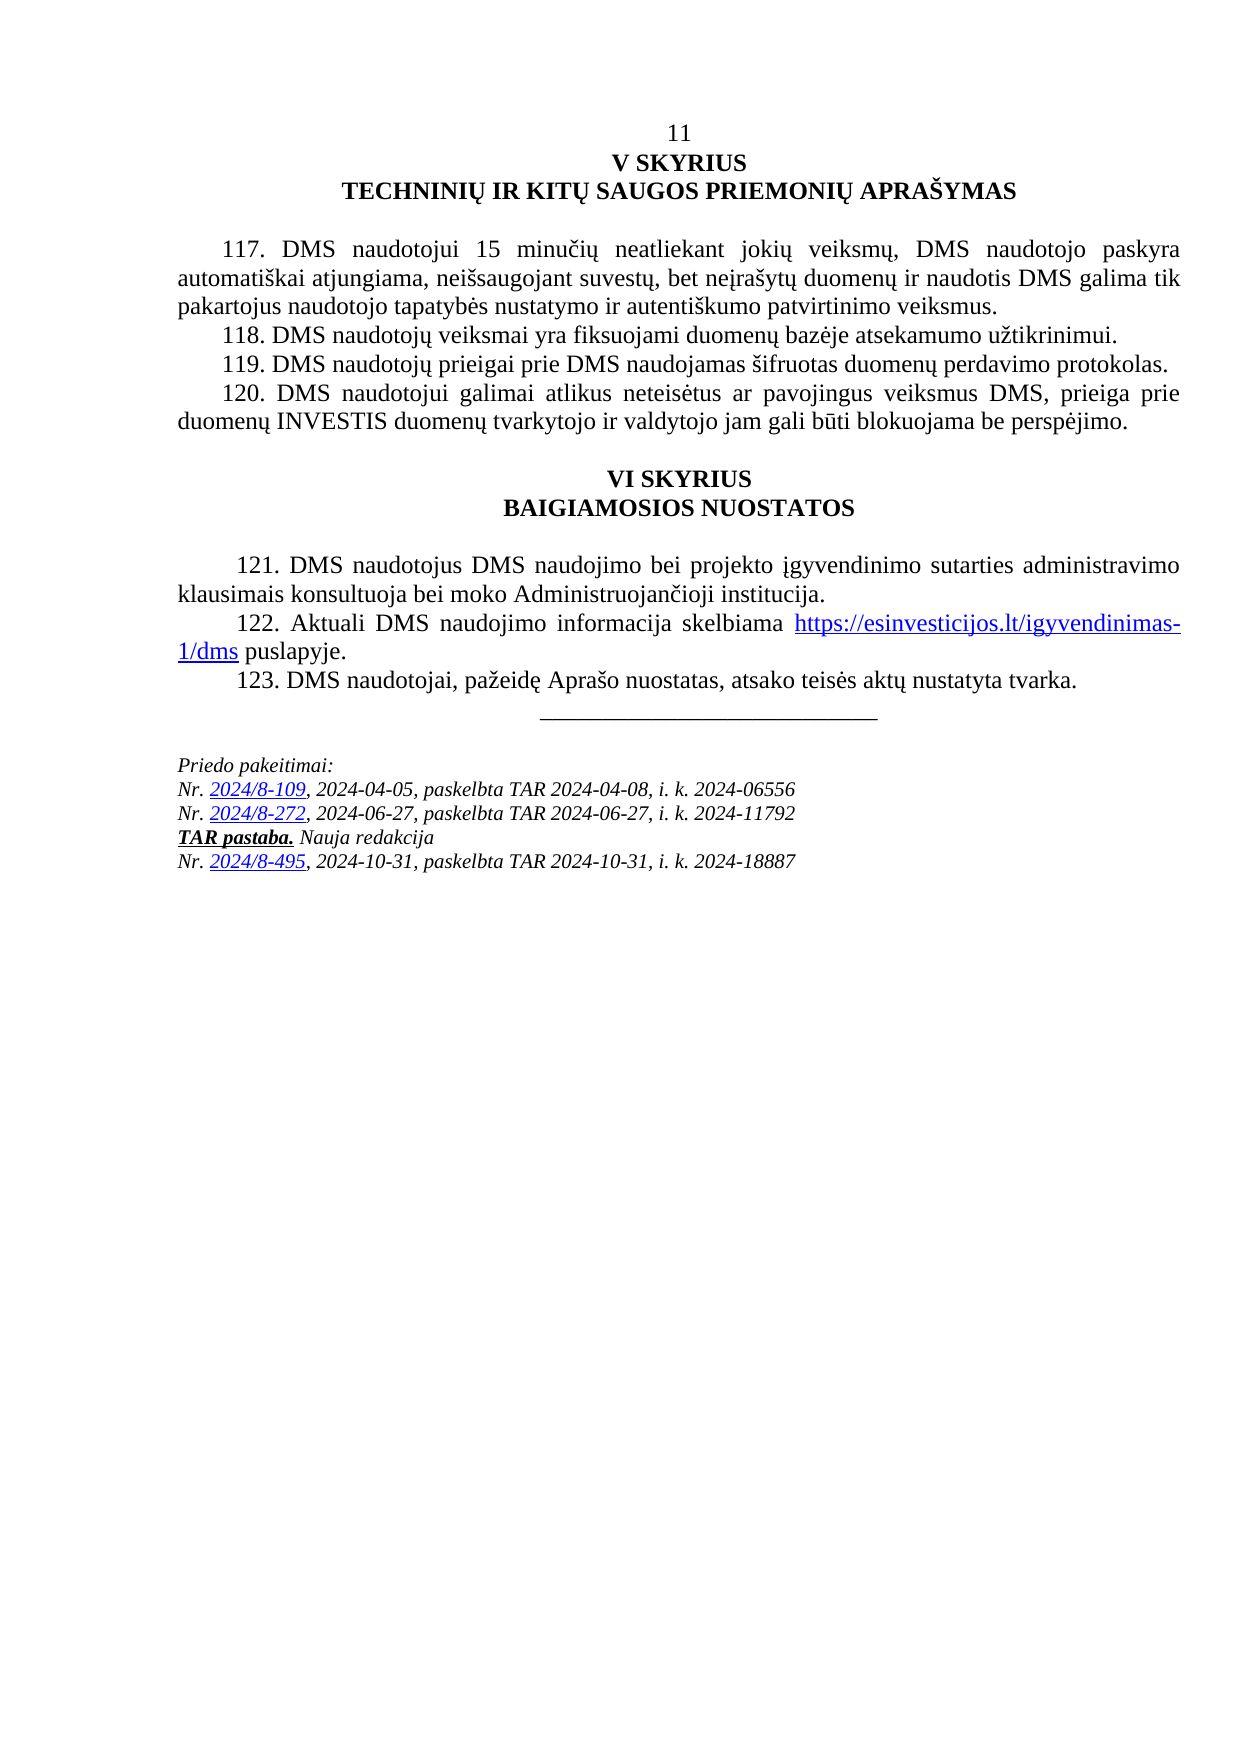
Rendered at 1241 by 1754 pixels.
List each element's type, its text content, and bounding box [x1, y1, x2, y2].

text TECHNINIŲ IR KITŲ SAUGOS PRIEMONIŲ APRAŠYMAS [177, 176, 1181, 205]
text 123. DMS naudotojai, pažeidę Aprašo nuostatas, atsako teisės aktų nustatyta tvarka. [177, 665, 1181, 694]
text 121. DMS naudotojus DMS naudojimo bei projekto įgyvendinimo sutarties administravimo klausimais konsultuoja bei moko Administruojančioji institucija. [177, 550, 1181, 608]
text Priedo pakeitimai: [177, 753, 1181, 777]
text Nr. 2024/8-109, 2024-04-05, paskelbta TAR 2024-04-08, i. k. 2024-06556 [177, 777, 1181, 801]
text 118. DMS naudotojų veiksmai yra fiksuojami duomenų bazėje atsekamumo užtikrinimui. [177, 320, 1181, 349]
text Nr. 2024/8-272, 2024-06-27, paskelbta TAR 2024-06-27, i. k. 2024-11792 [177, 801, 1181, 825]
text 117. DMS naudotojui 15 minučių neatliekant jokių veiksmų, DMS naudotojo paskyra automatiškai atjungiama, neišsaugojant suvestų, bet neįrašytų duomenų ir naudotis DMS galima tik pakartojus naudotojo tapatybės nustatymo ir autentiškumo patvirtinimo veiksmus. [177, 234, 1181, 320]
text 119. DMS naudotojų prieigai prie DMS naudojamas šifruotas duomenų perdavimo protokolas. [177, 349, 1181, 378]
text BAIGIAMOSIOS NUOSTATOS [177, 493, 1181, 521]
text 120. DMS naudotojui galimai atlikus neteisėtus ar pavojingus veiksmus DMS, prieiga prie duomenų INVESTIS duomenų tvarkytojo ir valdytojo jam gali būti blokuojama be perspėjimo. [177, 378, 1181, 435]
text TAR pastaba. Nauja redakcija [177, 825, 1181, 849]
text 122. Aktuali DMS naudojimo informacija skelbiama https://esinvesticijos.lt/igyvendinimas-1/dms puslapyje. [177, 608, 1181, 665]
text ___________________________ [177, 694, 1181, 723]
text VI SKYRIUS [177, 464, 1181, 493]
text V SKYRIUS [177, 148, 1181, 176]
text Nr. 2024/8-495, 2024-10-31, paskelbta TAR 2024-10-31, i. k. 2024-18887 [177, 849, 1181, 873]
